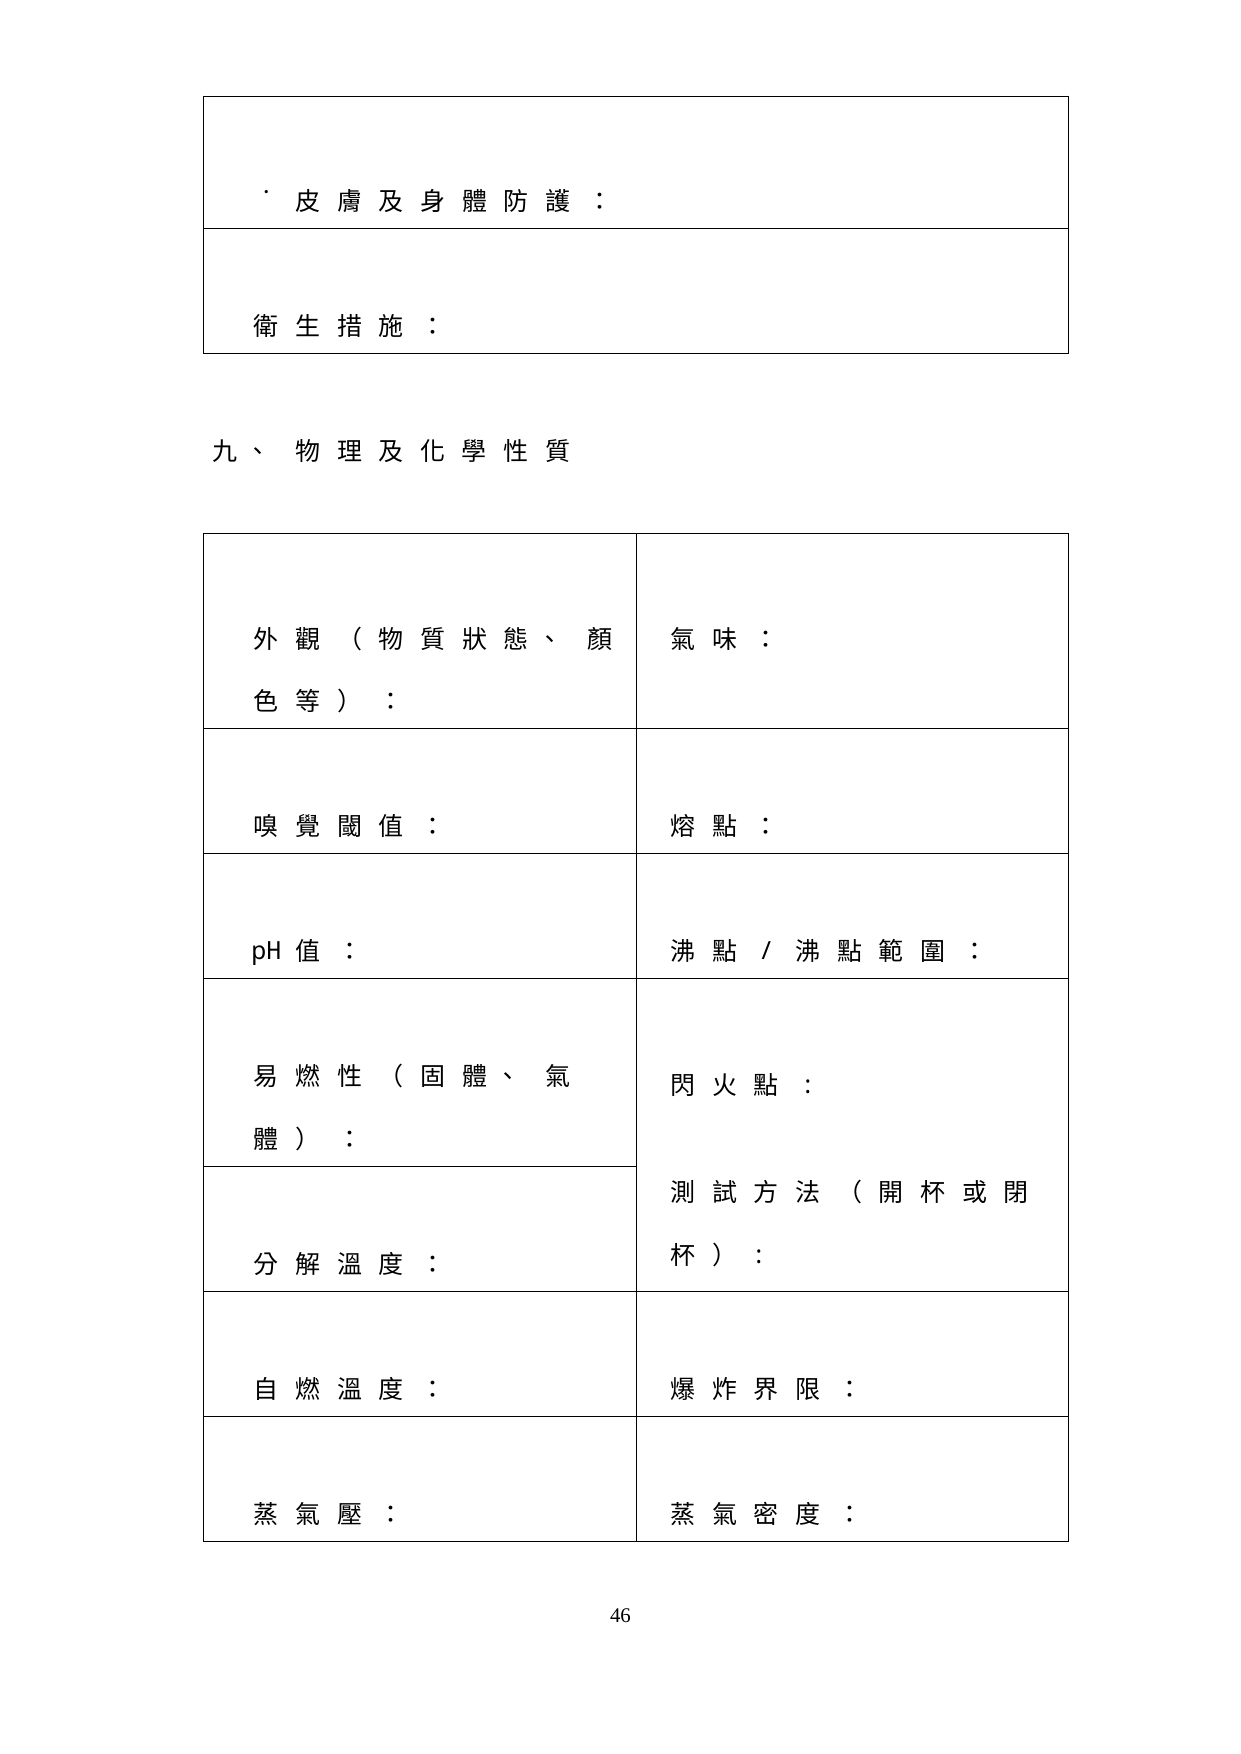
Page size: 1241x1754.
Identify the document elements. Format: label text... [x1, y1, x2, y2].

table_header 氣味： [637, 534, 1068, 728]
table_cell 蒸氣壓： [204, 1417, 636, 1541]
table_cell 分解溫度： [204, 1167, 636, 1291]
text 九、物理及化學性質 [203, 408, 1037, 471]
table_cell 嗅覺閾值： [204, 729, 636, 853]
table_cell 熔點： [637, 729, 1068, 853]
table_cell 衛生措施： [204, 229, 1068, 353]
table_cell 沸點/沸點範圍： [637, 854, 1068, 978]
table_cell 閃火點: 測試方法（開杯或閉杯）: [637, 979, 1068, 1291]
table_cell 易燃性（固體、氣體）： [204, 979, 636, 1166]
table_header 外觀（物質狀態、顏色等）： [204, 534, 636, 728]
table_cell ˙皮膚及身體防護： [204, 97, 1068, 228]
table_cell 爆炸界限： [637, 1292, 1068, 1416]
table_cell pH值： [204, 854, 636, 978]
table_cell 自燃溫度： [204, 1292, 636, 1416]
table_cell 蒸氣密度： [637, 1417, 1068, 1541]
